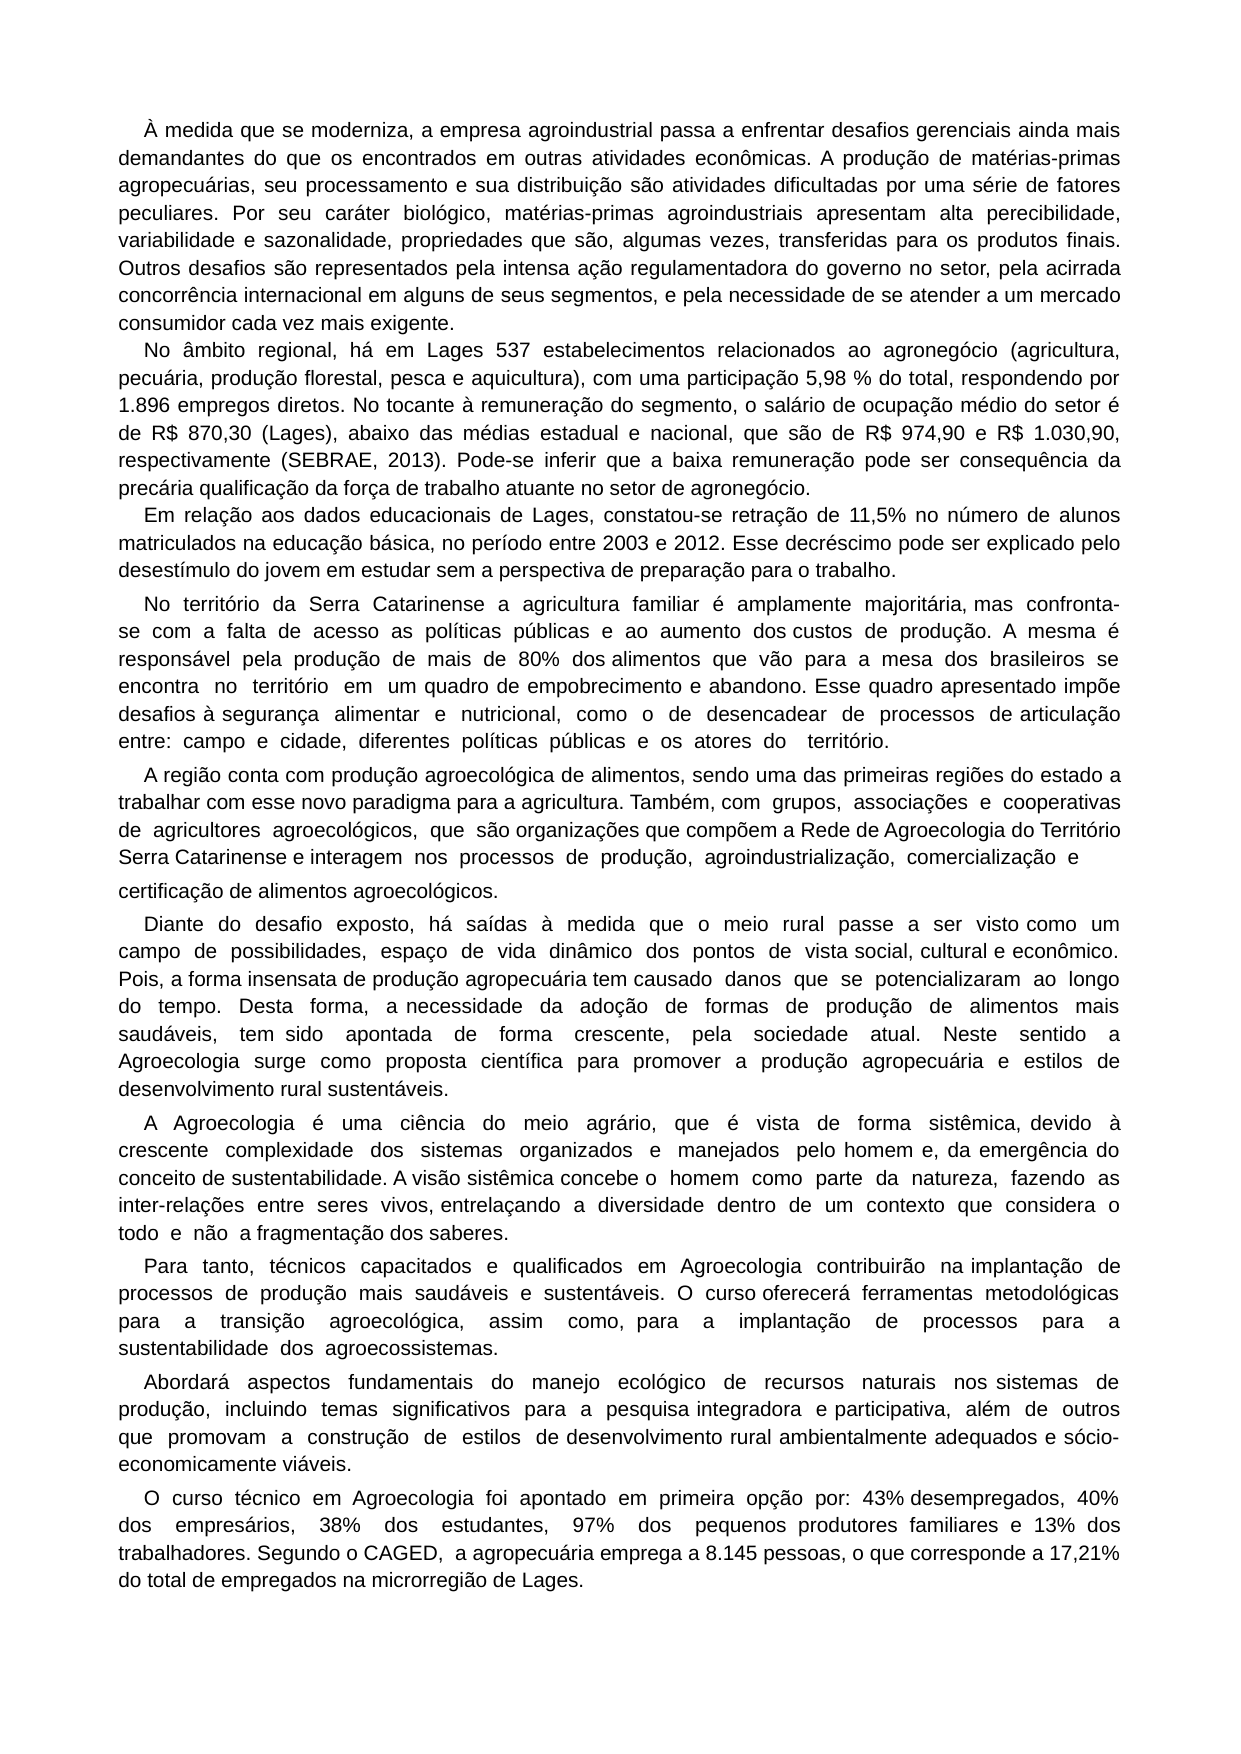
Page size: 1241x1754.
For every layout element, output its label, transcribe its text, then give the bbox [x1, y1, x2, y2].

text No território da Serra Catarinense a agricultura familiar é amplamente majoritária, mas confronta-se com a falta de acesso as políticas públicas e ao aumento dos custos de produção. A mesma é responsável pela produção de mais de 80% dos alimentos que vão para a mesa dos brasileiros se encontra no território em um quadro de empobrecimento e abandono. Esse quadro apresentado impõe desafios à segurança alimentar e nutricional, como o de desencadear de processos de articulação entre: campo e cidade, diferentes políticas públicas e os atores do território. [118, 592, 1122, 753]
text No âmbito regional, há em Lages 537 estabelecimentos relacionados ao agronegócio (agricultura, pecuária, produção florestal, pesca e aquicultura), com uma participação 5,98 % do total, respondendo por 1.896 empregos diretos. No tocante à remuneração do segmento, o salário de ocupação médio do setor é de R$ 870,30 (Lages), abaixo das médias estadual e nacional, que são de R$ 974,90 e R$ 1.030,90, respectivamente (SEBRAE, 2013). Pode-se inferir que a baixa remuneração pode ser consequência da precária qualificação da força de trabalho atuante no setor de agronegócio. [118, 338, 1122, 499]
text Diante do desafio exposto, há saídas à medida que o meio rural passe a ser visto como um campo de possibilidades, espaço de vida dinâmico dos pontos de vista social, cultural e econômico. Pois, a forma insensata de produção agropecuária tem causado danos que se potencializaram ao longo do tempo. Desta forma, a necessidade da adoção de formas de produção de alimentos mais saudáveis, tem sido apontada de forma crescente, pela sociedade atual. Neste sentido a Agroecologia surge como proposta científica para promover a produção agropecuária e estilos de desenvolvimento rural sustentáveis. [118, 912, 1122, 1101]
text A Agroecologia é uma ciência do meio agrário, que é vista de forma sistêmica, devido à crescente complexidade dos sistemas organizados e manejados pelo homem e, da emergência do conceito de sustentabilidade. A visão sistêmica concebe o homem como parte da natureza, fazendo as inter-relações entre seres vivos, entrelaçando a diversidade dentro de um contexto que considera o todo e não a fragmentação dos saberes. [118, 1110, 1122, 1244]
text Para tanto, técnicos capacitados e qualificados em Agroecologia contribuirão na implantação de processos de produção mais saudáveis e sustentáveis. O curso oferecerá ferramentas metodológicas para a transição agroecológica, assim como, para a implantação de processos para a sustentabilidade dos agroecossistemas. [118, 1254, 1122, 1360]
text certificação de alimentos agroecológicos. [118, 878, 1122, 902]
text Abordará aspectos fundamentais do manejo ecológico de recursos naturais nos sistemas de produção, incluindo temas significativos para a pesquisa integradora e participativa, além de outros que promovam a construção de estilos de desenvolvimento rural ambientalmente adequados e sócio-economicamente viáveis. [118, 1370, 1122, 1476]
text O curso técnico em Agroecologia foi apontado em primeira opção por: 43% desempregados, 40% dos empresários, 38% dos estudantes, 97% dos pequenos produtores familiares e 13% dos trabalhadores. Segundo o CAGED, a agropecuária emprega a 8.145 pessoas, o que corresponde a 17,21% do total de empregados na microrregião de Lages. [118, 1486, 1122, 1592]
text A região conta com produção agroecológica de alimentos, sendo uma das primeiras regiões do estado a trabalhar com esse novo paradigma para a agricultura. Também, com grupos, associações e cooperativas de agricultores agroecológicos, que são organizações que compõem a Rede de Agroecologia do Território Serra Catarinense e interagem nos processos de produção, agroindustrialização, comercialização e [118, 762, 1122, 869]
text Em relação aos dados educacionais de Lages, constatou-se retração de 11,5% no número de alunos matriculados na educação básica, no período entre 2003 e 2012. Esse decréscimo pode ser explicado pelo desestímulo do jovem em estudar sem a perspectiva de preparação para o trabalho. [118, 503, 1122, 582]
text À medida que se moderniza, a empresa agroindustrial passa a enfrentar desafios gerenciais ainda mais demandantes do que os encontrados em outras atividades econômicas. A produção de matérias-primas agropecuárias, seu processamento e sua distribuição são atividades dificultadas por uma série de fatores peculiares. Por seu caráter biológico, matérias-primas agroindustriais apresentam alta perecibilidade, variabilidade e sazonalidade, propriedades que são, algumas vezes, transferidas para os produtos finais. Outros desafios são representados pela intensa ação regulamentadora do governo no setor, pela acirrada concorrência internacional em alguns de seus segmentos, e pela necessidade de se atender a um mercado consumidor cada vez mais exigente. [118, 118, 1122, 334]
